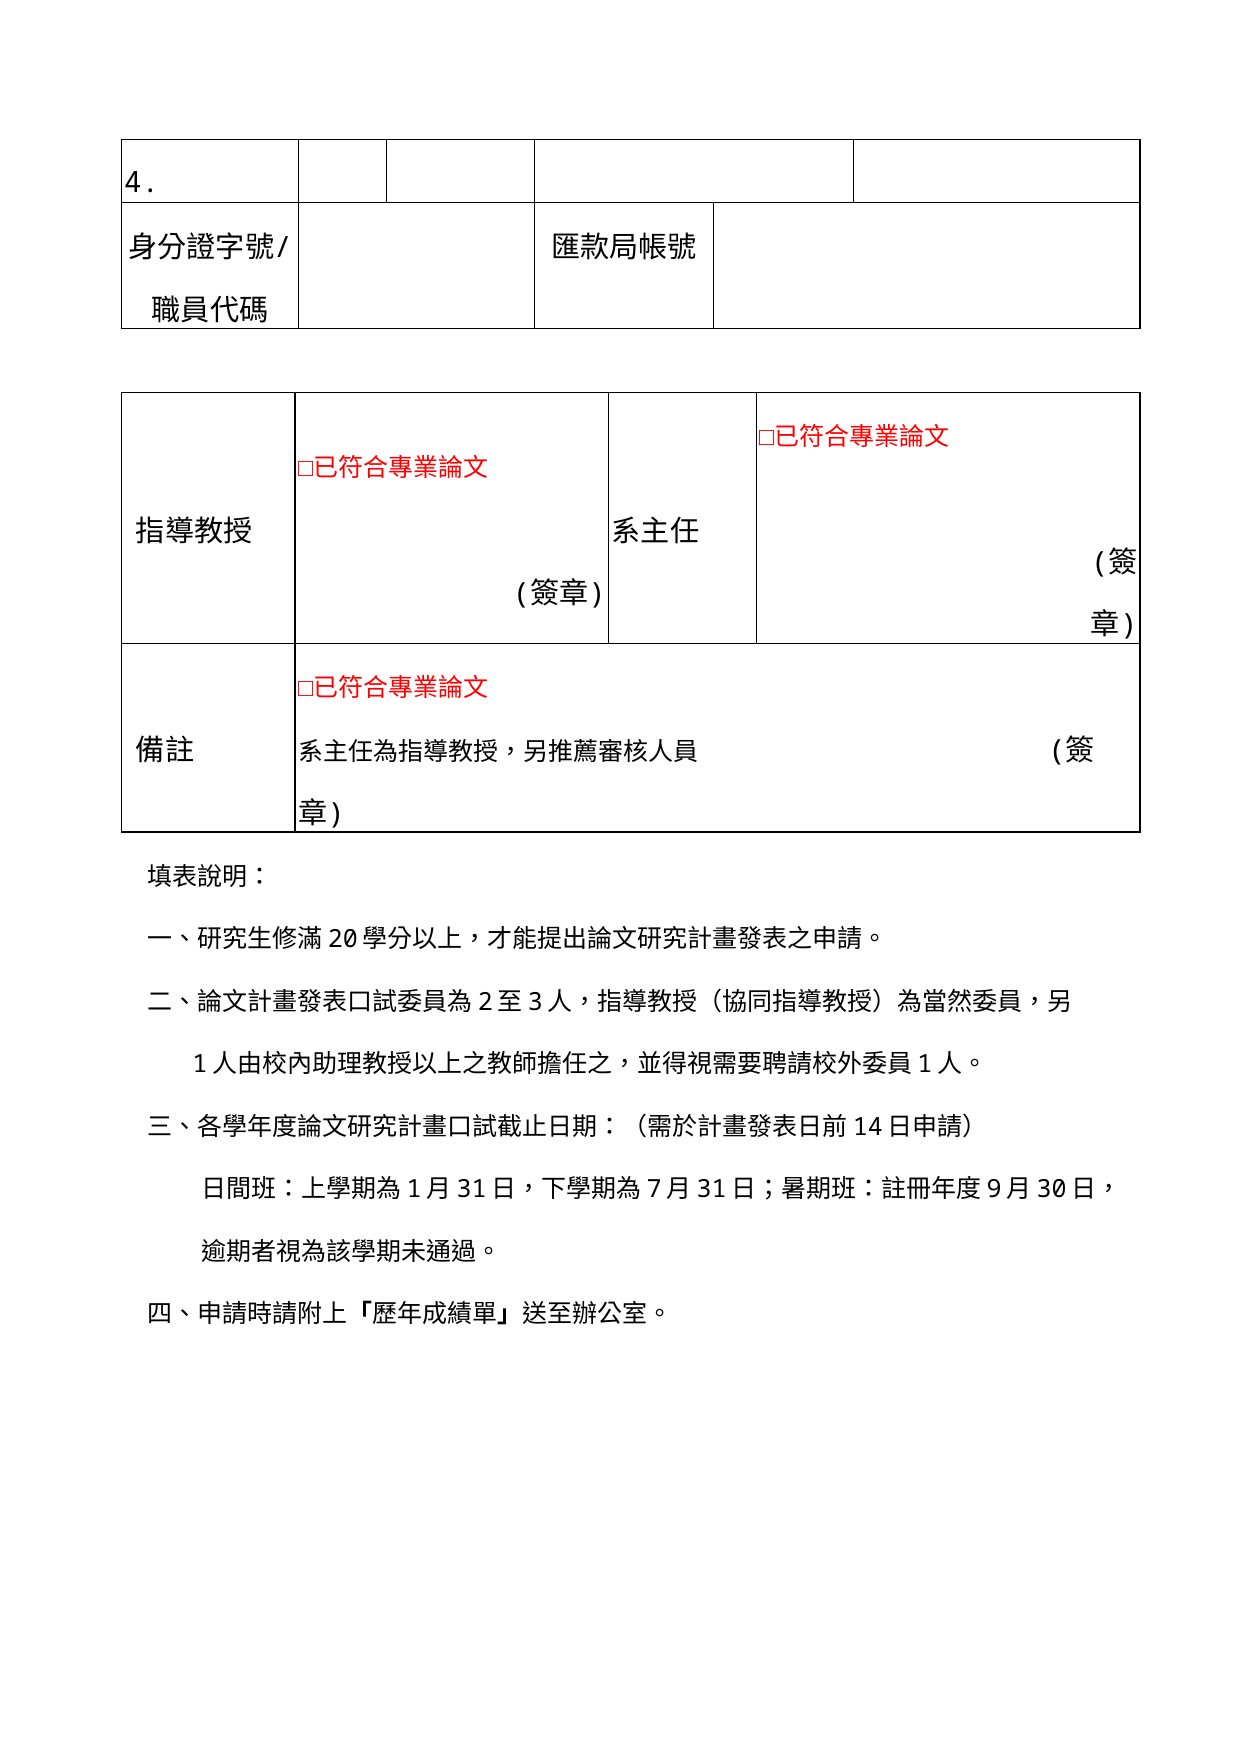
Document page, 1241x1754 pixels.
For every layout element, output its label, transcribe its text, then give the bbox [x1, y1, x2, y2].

table_cell 備註 [122, 644, 294, 831]
table_cell [387, 140, 534, 202]
table_cell 系主任 [609, 393, 756, 643]
table_cell [121, 329, 1140, 392]
table_cell □已符合專業論文 (簽章) [296, 393, 608, 643]
text 三、各學年度論文研究計畫口試截止日期：（需於計畫發表日前14日申請） [148, 1082, 1092, 1145]
text 填表說明： [148, 833, 1092, 895]
text 一、研究生修滿20學分以上，才能提出論文研究計畫發表之申請。 [148, 895, 1092, 957]
table_cell [299, 203, 534, 328]
text 日間班：上學期為1月31日，下學期為7月31日；暑期班：註冊年度9月30日， [186, 1145, 1113, 1207]
table_cell [854, 140, 1139, 202]
table_cell [299, 140, 386, 202]
table_cell [535, 140, 853, 202]
text 二、論文計畫發表口試委員為2至3人，指導教授（協同指導教授）為當然委員，另1人由校內助理教授以上之教師擔任之，並得視需要聘請校外委員1人。 [148, 957, 1092, 1082]
table_cell 匯款局帳號 [535, 203, 713, 328]
table_cell 指導教授 [122, 393, 294, 643]
table_cell [714, 203, 1139, 328]
text 逾期者視為該學期未通過。 [186, 1207, 1113, 1270]
table_cell □已符合專業論文 (簽章) [757, 393, 1139, 643]
table_cell 身分證字號/ 職員代碼 [122, 203, 298, 328]
table_cell 4. [122, 140, 298, 202]
text 四、申請時請附上「歷年成績單」送至辦公室。 [148, 1270, 1113, 1332]
table_cell □已符合專業論文 系主任為指導教授，另推薦審核人員 (簽章) [296, 644, 1139, 831]
